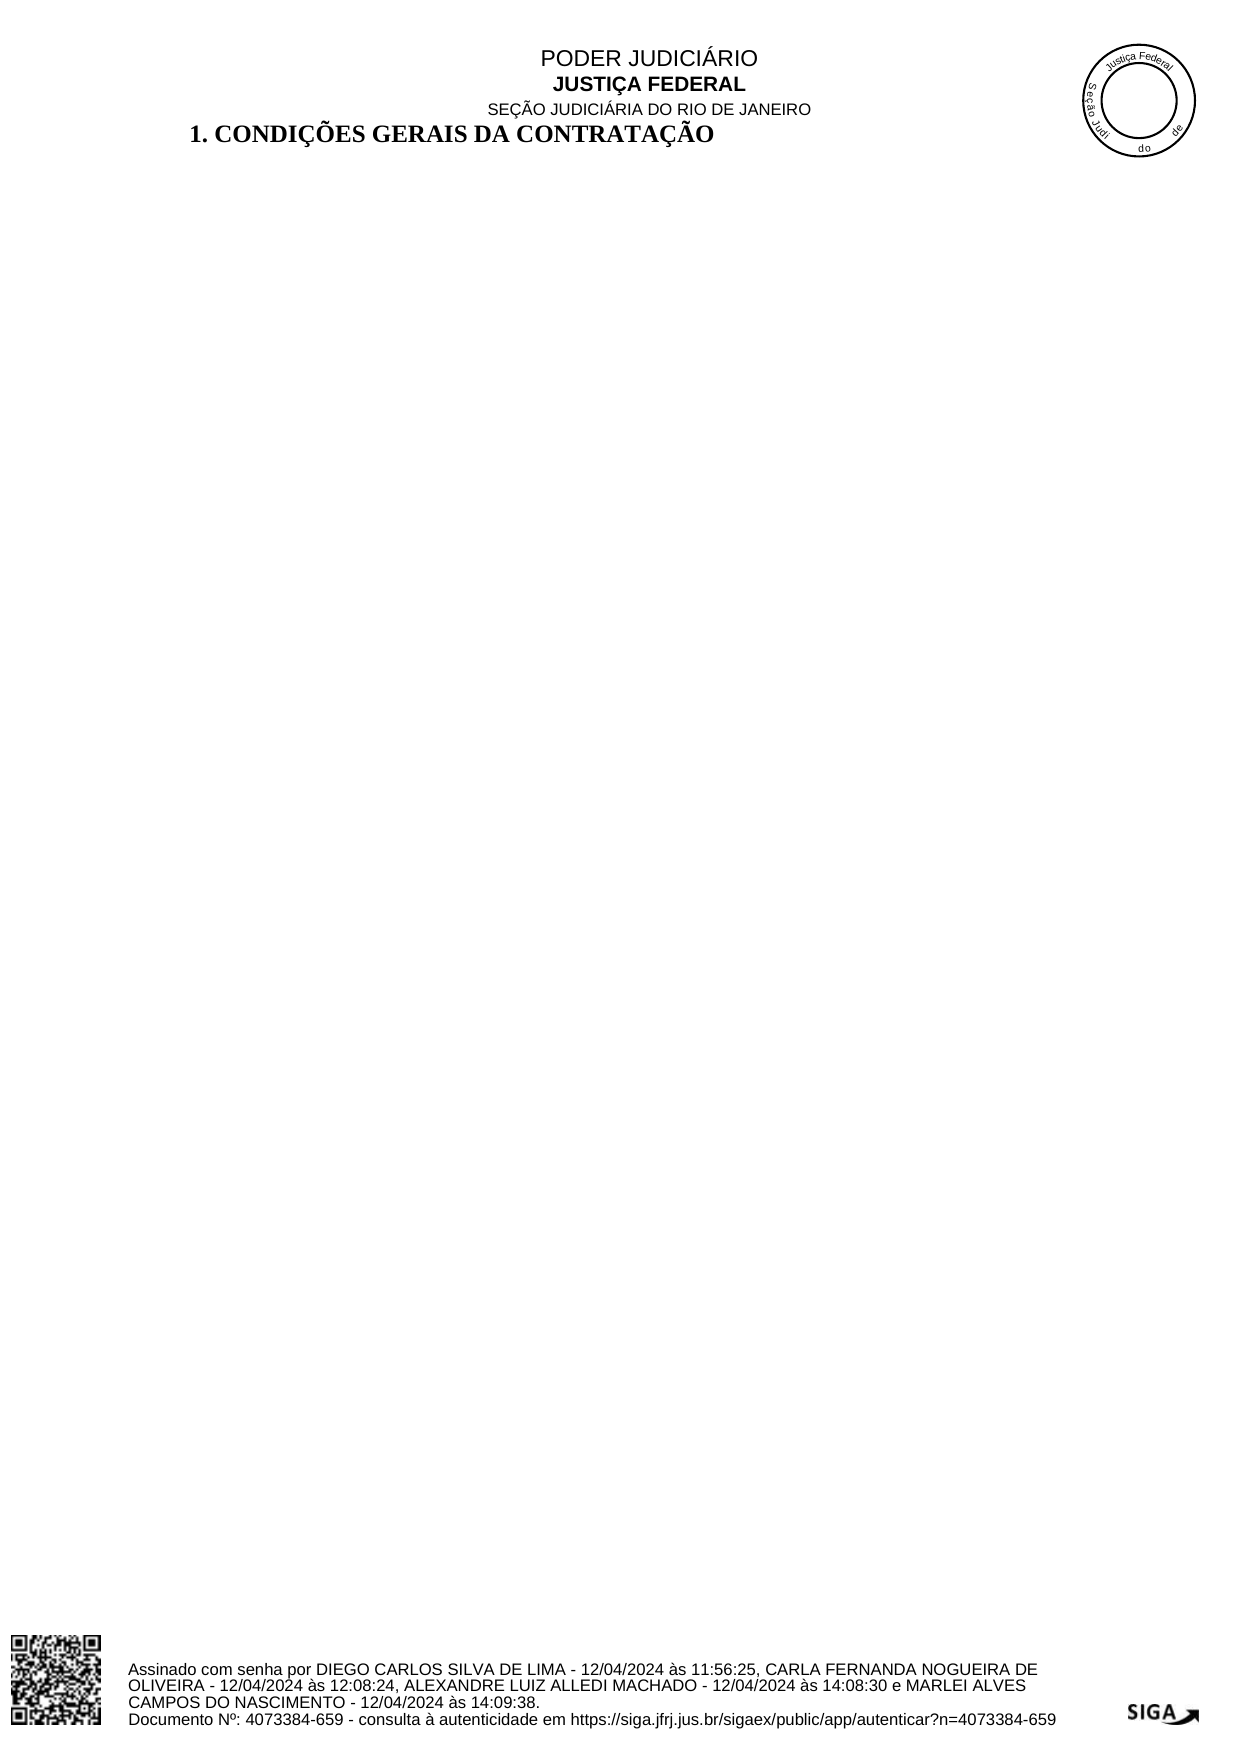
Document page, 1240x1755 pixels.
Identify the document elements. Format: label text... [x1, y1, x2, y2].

subtitle 1. CONDIÇÕES GERAIS DA CONTRATAÇÃO [189, 119, 1104, 147]
